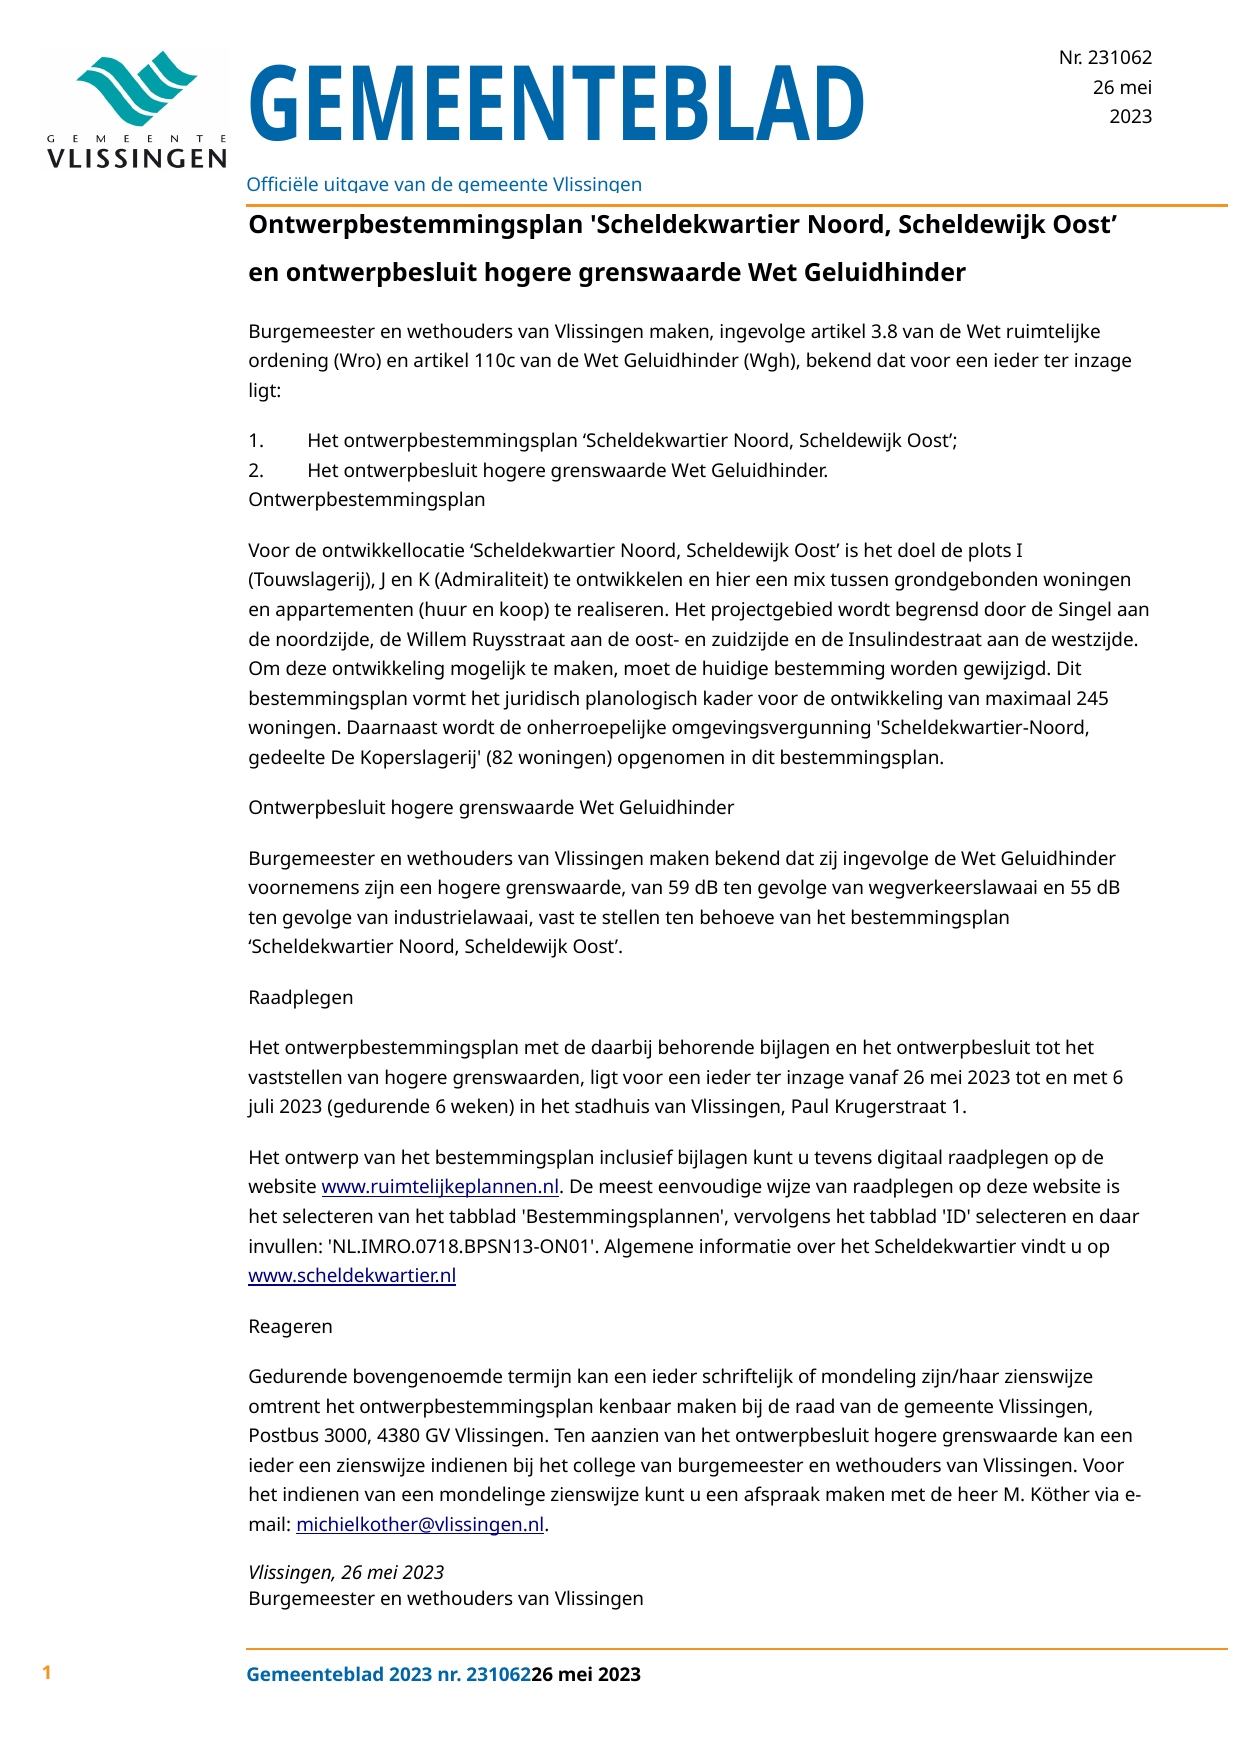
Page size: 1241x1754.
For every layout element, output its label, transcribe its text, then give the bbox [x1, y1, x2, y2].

picture [41, 47, 231, 172]
list Het ontwerpbesluit hogere grenswaarde Wet Geluidhinder. [248, 457, 1152, 483]
text Ontwerpbestemmingsplan [248, 487, 1152, 512]
text Vlissingen, 26 mei 2023 [248, 1559, 1152, 1585]
text Burgemeester en wethouders van Vlissingen [248, 1585, 1152, 1611]
text Reageren [248, 1313, 1152, 1339]
text Voor de ontwikkellocatie ‘Scheldekwartier Noord, Scheldewijk Oost’ is het doel de plots I (Touwslagerij), J en K (Admiraliteit) te ontwikkelen en hier een mix tussen grondgebonden woningen en appartementen (huur en koop) te realiseren. Het projectgebied wordt begrensd door de Singel aan de noordzijde, de Willem Ruysstraat aan de oost- en zuidzijde en de Insulindestraat aan de westzijde. Om deze ontwikkeling mogelijk te maken, moet de huidige bestemming worden gewijzigd. Dit bestemmingsplan vormt het juridisch planologisch kader voor de ontwikkeling van maximaal 245 woningen. Daarnaast wordt de onherroepelijke omgevingsvergunning 'Scheldekwartier-Noord, gedeelte De Koperslagerij' (82 woningen) opgenomen in dit bestemmingsplan. [248, 537, 1152, 770]
list Het ontwerpbestemmingsplan ‘Scheldekwartier Noord, Scheldewijk Oost’; [248, 427, 1152, 453]
text Burgemeester en wethouders van Vlissingen maken, ingevolge artikel 3.8 van de Wet ruimtelijke ordening (Wro) en artikel 110c van de Wet Geluidhinder (Wgh), bekend dat voor een ieder ter inzage ligt: [248, 318, 1152, 403]
text Ontwerpbestemmingsplan 'Scheldekwartier Noord, Scheldewijk Oost’ en ontwerpbesluit hogere grenswaarde Wet Geluidhinder [248, 207, 1152, 288]
text Raadplegen [248, 984, 1152, 1010]
text Het ontwerp van het bestemmingsplan inclusief bijlagen kunt u tevens digitaal raadplegen op de website www.ruimtelijkeplannen.nl. De meest eenvoudige wijze van raadplegen op deze website is het selecteren van het tabblad 'Bestemmingsplannen', vervolgens het tabblad 'ID' selecteren en daar invullen: 'NL.IMRO.0718.BPSN13-ON01'. Algemene informatie over het Scheldekwartier vindt u op www.scheldekwartier.nl [248, 1144, 1152, 1288]
text Burgemeester en wethouders van Vlissingen maken bekend dat zij ingevolge de Wet Geluidhinder voornemens zijn een hogere grenswaarde, van 59 dB ten gevolge van wegverkeerslawaai en 55 dB ten gevolge van industrielawaai, vast te stellen ten behoeve van het bestemmingsplan ‘Scheldekwartier Noord, Scheldewijk Oost’. [248, 845, 1152, 959]
text Ontwerpbesluit hogere grenswaarde Wet Geluidhinder [248, 794, 1152, 820]
text Gedurende bovengenoemde termijn kan een ieder schriftelijk of mondeling zijn/haar zienswijze omtrent het ontwerpbestemmingsplan kenbaar maken bij de raad van de gemeente Vlissingen, Postbus 3000, 4380 GV Vlissingen. Ten aanzien van het ontwerpbesluit hogere grenswaarde kan een ieder een zienswijze indienen bij het college van burgemeester en wethouders van Vlissingen. Voor het indienen van een mondelinge zienswijze kunt u een afspraak maken met de heer M. Köther via e-mail: michielkother@vlissingen.nl. [248, 1363, 1152, 1537]
text Het ontwerpbestemmingsplan met de daarbij behorende bijlagen en het ontwerpbesluit tot het vaststellen van hogere grenswaarden, ligt voor een ieder ter inzage vanaf 26 mei 2023 tot en met 6 juli 2023 (gedurende 6 weken) in het stadhuis van Vlissingen, Paul Krugerstraat 1. [248, 1034, 1152, 1119]
